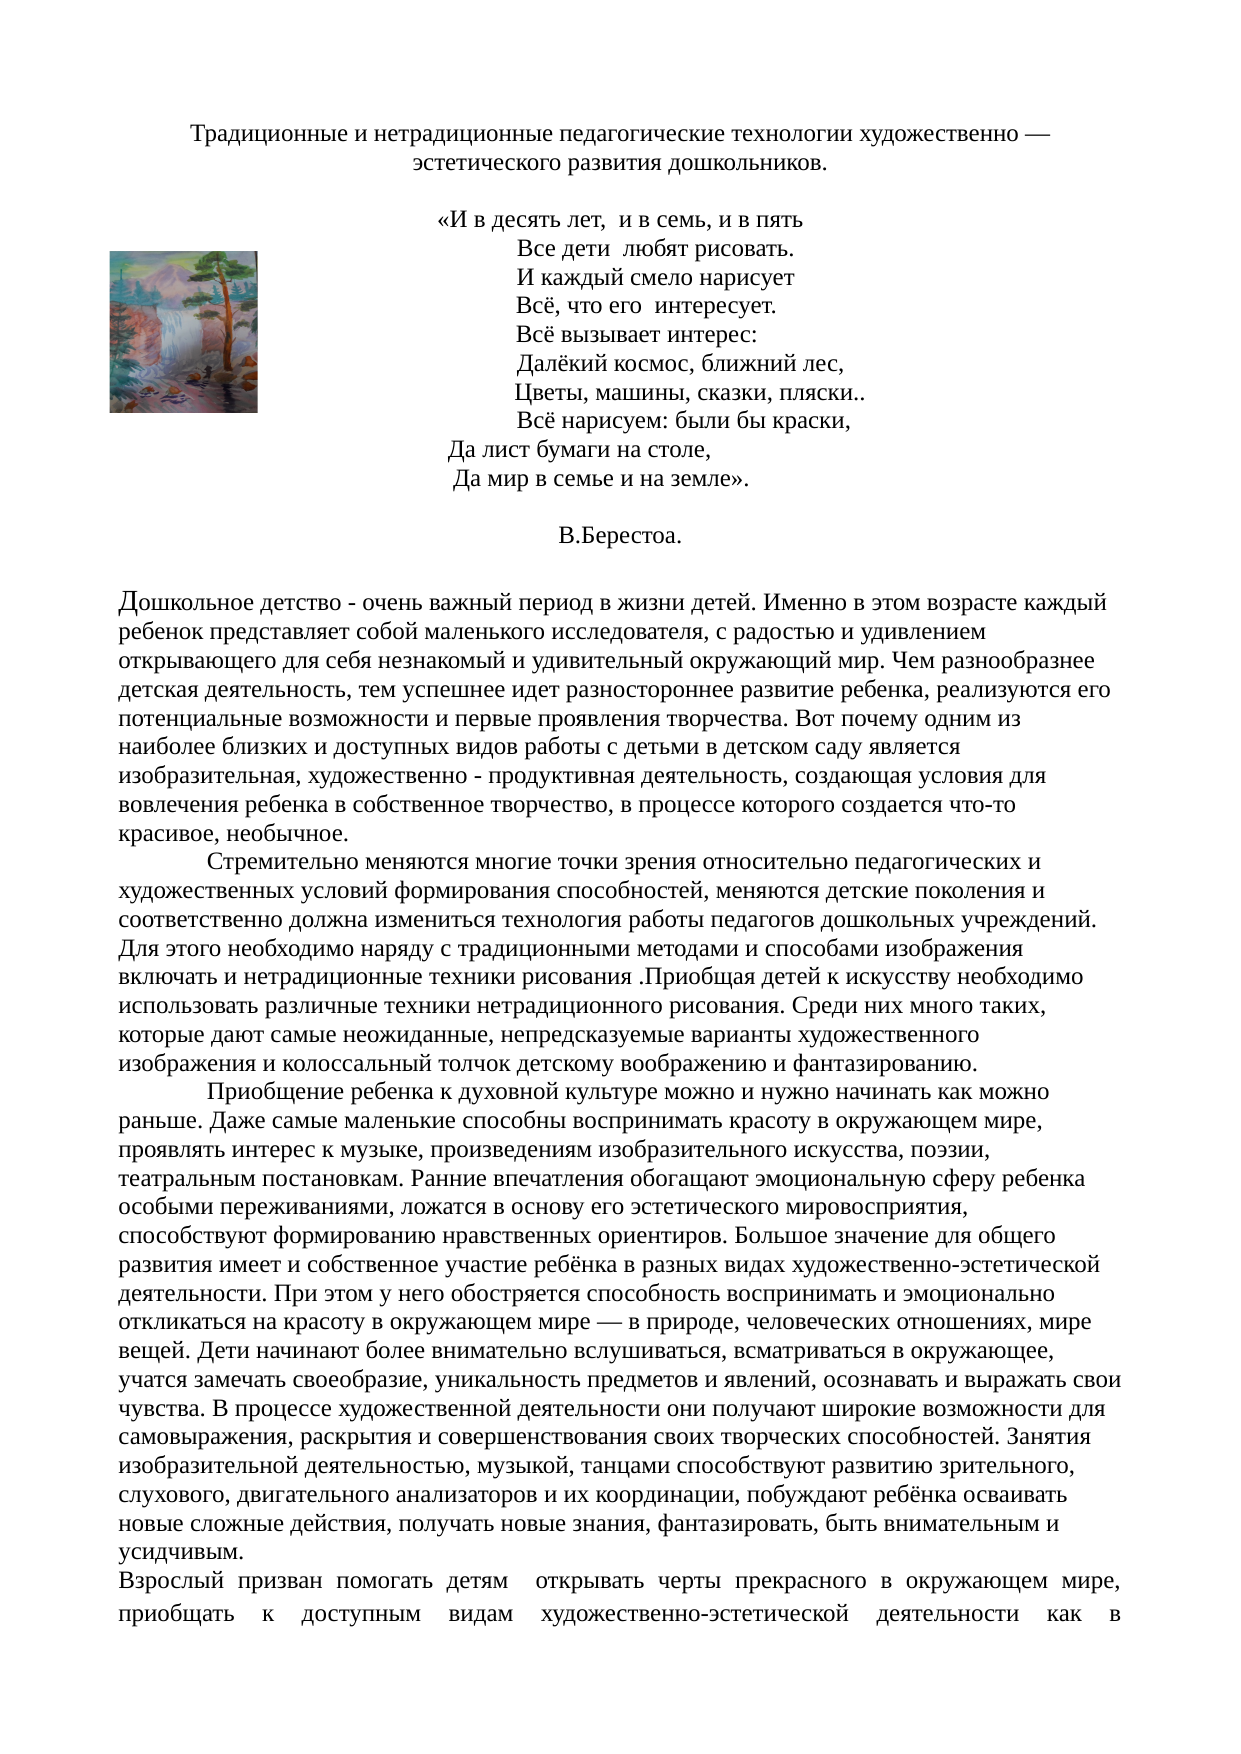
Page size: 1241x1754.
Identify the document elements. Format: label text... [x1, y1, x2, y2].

text Да мир в семье и на земле». [118, 463, 1122, 492]
text «И в десять лет, и в семь, и в пять [118, 204, 1122, 233]
text Традиционные и нетрадиционные педагогические технологии художественно — эстетического развития дошкольников. [118, 118, 1122, 176]
picture [109, 251, 258, 413]
text Все дети любят рисовать. [118, 233, 1122, 262]
text В.Берестоа. [118, 521, 1122, 549]
text Взрослый призван помогать детям открывать черты прекрасного в окружающем мире, приобщать к доступным видам художественно-эстетической деятельности как в [118, 1565, 1122, 1627]
text Стремительно меняются многие точки зрения относительно педагогических и художественных условий формирования способностей, меняются детские поколения и соответственно должна измениться технология работы педагогов дошкольных учреждений. Для этого необходимо наряду с традиционными методами и способами изображения включать и нетрадиционные техники рисования .Приобщая детей к искусству необходимо использовать различные техники нетрадиционного рисования. Среди них много таких, которые дают самые неожиданные, непредсказуемые варианты художественного изображения и колоссальный толчок детскому воображению и фантазированию. [118, 846, 1122, 1076]
text Дошкольное детство - очень важный период в жизни детей. Именно в этом возрасте каждый ребенок представляет собой маленького исследователя, с радостью и удивлением открывающего для себя незнакомый и удивительный окружающий мир. Чем разнообразнее детская деятельность, тем успешнее идет разностороннее развитие ребенка, реализуются его потенциальные возможности и первые проявления творчества. Вот почему одним из наиболее близких и доступных видов работы с детьми в детском саду является изобразительная, художественно - продуктивная деятельность, создающая условия для вовлечения ребенка в собственное творчество, в процессе которого создается что-то красивое, необычное. [118, 583, 1122, 846]
text Приобщение ребенка к духовной культуре можно и нужно начинать как можно раньше. Даже самые маленькие способны воспринимать красоту в окружающем мире, проявлять интерес к музыке, произведениям изобразительного искусства, поэзии, театральным постановкам. Ранние впечатления обогащают эмоциональную сферу ребенка особыми переживаниями, ложатся в основу его эстетического мировосприятия, способствуют формированию нравственных ориентиров. Большое значение для общего развития имеет и собственное участие ребёнка в разных видах художественно-эстетической деятельности. При этом у него обостряется способность воспринимать и эмоционально откликаться на красоту в окружающем мире — в природе, человеческих отношениях, мире вещей. Дети начинают более внимательно вслушиваться, всматриваться в окружающее, учатся замечать своеобразие, уникальность предметов и явлений, осознавать и выражать свои чувства. В процессе художественной деятельности они получают широкие возможности для самовыражения, раскрытия и совершенствования своих творческих способностей. Занятия изобразительной деятельностью, музыкой, танцами способствуют развитию зрительного, слухового, двигательного анализаторов и их координации, побуждают ребёнка осваивать новые сложные действия, получать новые знания, фантазировать, быть внимательным и усидчивым. [118, 1076, 1122, 1565]
text Да лист бумаги на столе, [118, 434, 1122, 463]
text Всё вызывает интерес: [258, 319, 1122, 348]
text Цветы, машины, сказки, пляски.. [258, 377, 1122, 406]
text Всё, что его интересует. [258, 291, 1122, 319]
text Далёкий космос, ближний лес, [258, 348, 1122, 377]
text И каждый смело нарисует [258, 262, 1122, 291]
text Всё нарисуем: были бы краски, [118, 406, 1122, 434]
